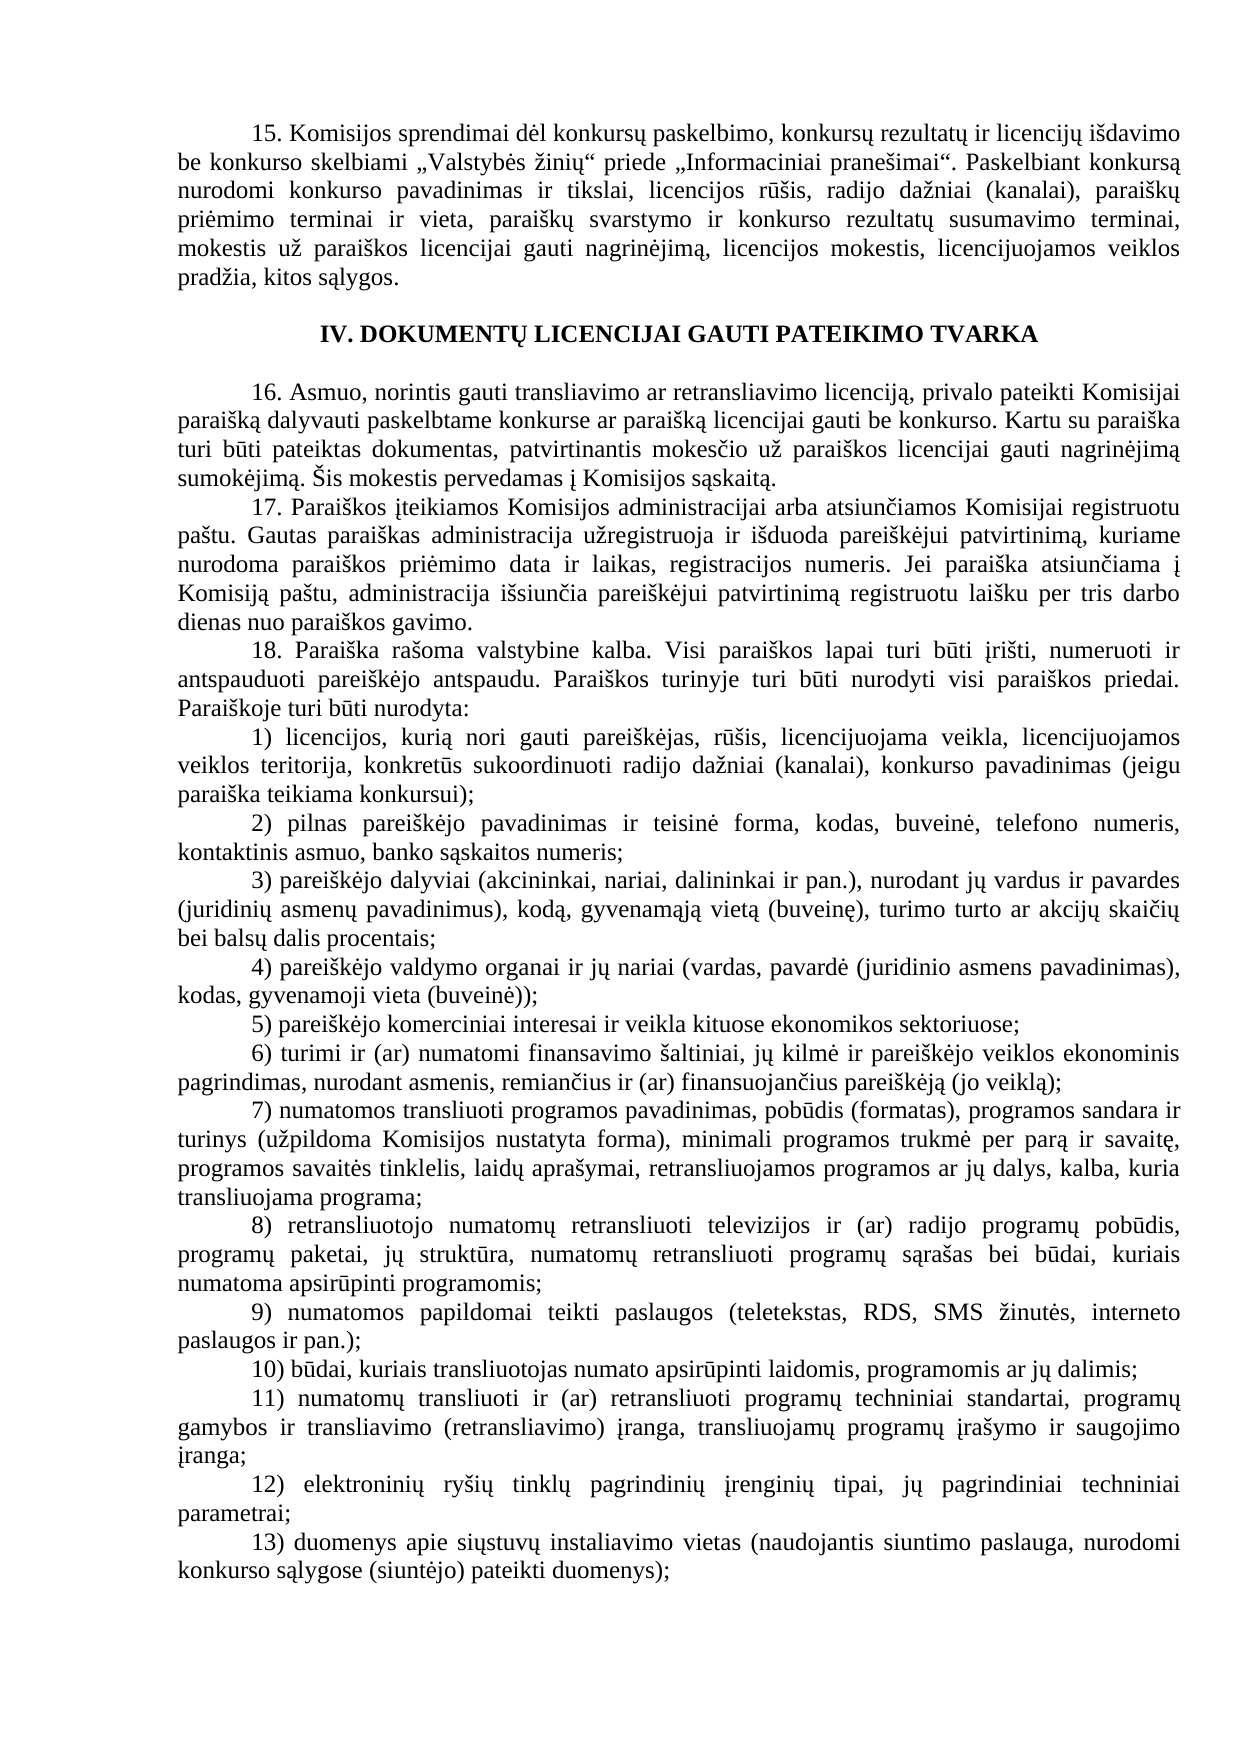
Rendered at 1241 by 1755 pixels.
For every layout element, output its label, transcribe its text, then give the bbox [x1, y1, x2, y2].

text 6) turimi ir (ar) numatomi finansavimo šaltiniai, jų kilmė ir pareiškėjo veiklos ekonominis pagrindimas, nurodant asmenis, remiančius ir (ar) finansuojančius pareiškėją (jo veiklą); [177, 1038, 1181, 1096]
text 7) numatomos transliuoti programos pavadinimas, pobūdis (formatas), programos sandara ir turinys (užpildoma Komisijos nustatyta forma), minimali programos trukmė per parą ir savaitę, programos savaitės tinklelis, laidų aprašymai, retransliuojamos programos ar jų dalys, kalba, kuria transliuojama programa; [177, 1096, 1181, 1211]
text 11) numatomų transliuoti ir (ar) retransliuoti programų techniniai standartai, programų gamybos ir transliavimo (retransliavimo) įranga, transliuojamų programų įrašymo ir saugojimo įranga; [177, 1383, 1181, 1469]
text 12) elektroninių ryšių tinklų pagrindinių įrenginių tipai, jų pagrindiniai techniniai parametrai; [177, 1469, 1181, 1527]
text 13) duomenys apie siųstuvų instaliavimo vietas (naudojantis siuntimo paslauga, nurodomi konkurso sąlygose (siuntėjo) pateikti duomenys); [177, 1527, 1181, 1584]
text iv. dokumentų LICENCIJAI GAUTI PATEIKIMO TVARKA [177, 319, 1181, 348]
text 18. Paraiška rašoma valstybine kalba. Visi paraiškos lapai turi būti įrišti, numeruoti ir antspauduoti pareiškėjo antspaudu. Paraiškos turinyje turi būti nurodyti visi paraiškos priedai. Paraiškoje turi būti nurodyta: [177, 636, 1181, 722]
text 3) pareiškėjo dalyviai (akcininkai, nariai, dalininkai ir pan.), nurodant jų vardus ir pavardes (juridinių asmenų pavadinimus), kodą, gyvenamąją vietą (buveinę), turimo turto ar akcijų skaičių bei balsų dalis procentais; [177, 866, 1181, 952]
text 17. Paraiškos įteikiamos Komisijos administracijai arba atsiunčiamos Komisijai registruotu paštu. Gautas paraiškas administracija užregistruoja ir išduoda pareiškėjui patvirtinimą, kuriame nurodoma paraiškos priėmimo data ir laikas, registracijos numeris. Jei paraiška atsiunčiama į Komisiją paštu, administracija išsiunčia pareiškėjui patvirtinimą registruotu laišku per tris darbo dienas nuo paraiškos gavimo. [177, 492, 1181, 636]
text 2) pilnas pareiškėjo pavadinimas ir teisinė forma, kodas, buveinė, telefono numeris, kontaktinis asmuo, banko sąskaitos numeris; [177, 808, 1181, 866]
text 1) licencijos, kurią nori gauti pareiškėjas, rūšis, licencijuojama veikla, licencijuojamos veiklos teritorija, konkretūs sukoordinuoti radijo dažniai (kanalai), konkurso pavadinimas (jeigu paraiška teikiama konkursui); [177, 722, 1181, 808]
text 8) retransliuotojo numatomų retransliuoti televizijos ir (ar) radijo programų pobūdis, programų paketai, jų struktūra, numatomų retransliuoti programų sąrašas bei būdai, kuriais numatoma apsirūpinti programomis; [177, 1211, 1181, 1297]
text 15. Komisijos sprendimai dėl konkursų paskelbimo, konkursų rezultatų ir licencijų išdavimo be konkurso skelbiami „Valstybės žinių“ priede „Informaciniai pranešimai“. Paskelbiant konkursą nurodomi konkurso pavadinimas ir tikslai, licencijos rūšis, radijo dažniai (kanalai), paraiškų priėmimo terminai ir vieta, paraiškų svarstymo ir konkurso rezultatų susumavimo terminai, mokestis už paraiškos licencijai gauti nagrinėjimą, licencijos mokestis, licencijuojamos veiklos pradžia, kitos sąlygos. [177, 118, 1181, 291]
text 4) pareiškėjo valdymo organai ir jų nariai (vardas, pavardė (juridinio asmens pavadinimas), kodas, gyvenamoji vieta (buveinė)); [177, 952, 1181, 1009]
text 5) pareiškėjo komerciniai interesai ir veikla kituose ekonomikos sektoriuose; [177, 1009, 1181, 1038]
text 10) būdai, kuriais transliuotojas numato apsirūpinti laidomis, programomis ar jų dalimis; [177, 1354, 1181, 1383]
text 16. Asmuo, norintis gauti transliavimo ar retransliavimo licenciją, privalo pateikti Komisijai paraišką dalyvauti paskelbtame konkurse ar paraišką licencijai gauti be konkurso. Kartu su paraiška turi būti pateiktas dokumentas, patvirtinantis mokesčio už paraiškos licencijai gauti nagrinėjimą sumokėjimą. Šis mokestis pervedamas į Komisijos sąskaitą. [177, 377, 1181, 492]
text 9) numatomos papildomai teikti paslaugos (teletekstas, RDS, SMS žinutės, interneto paslaugos ir pan.); [177, 1297, 1181, 1354]
